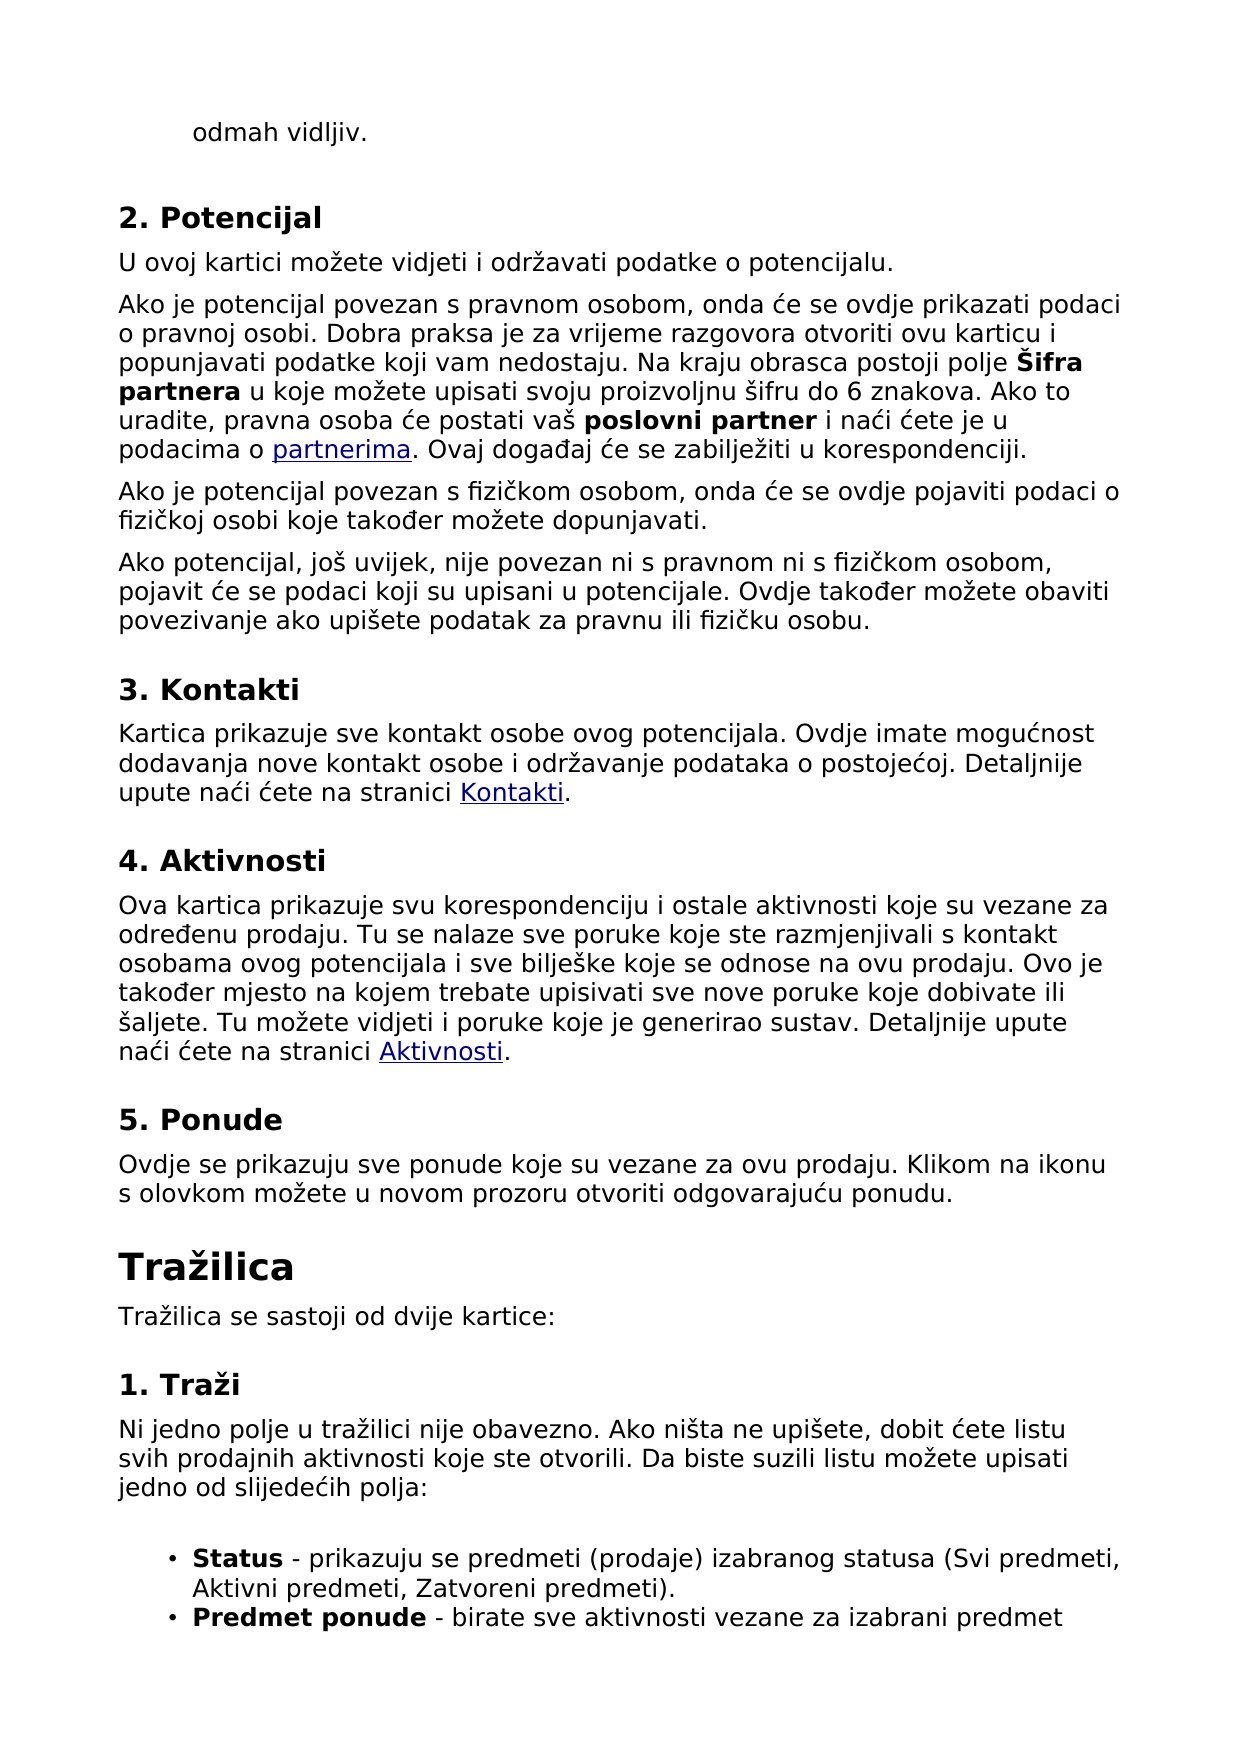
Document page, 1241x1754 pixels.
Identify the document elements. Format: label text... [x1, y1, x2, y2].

subtitle 5. Ponude [118, 1104, 1122, 1138]
text Tražilica se sastoji od dvije kartice: [118, 1302, 1122, 1331]
text U ovoj kartici možete vidjeti i održavati podatke o potencijalu. [118, 248, 1122, 277]
subtitle 4. Aktivnosti [118, 845, 1122, 879]
text Ako je potencijal povezan s pravnom osobom, onda će se ovdje prikazati podaci o pravnoj osobi. Dobra praksa je za vrijeme razgovora otvoriti ovu karticu i popunjavati podatke koji vam nedostaju. Na kraju obrasca postoji polje Šifra partnera u koje možete upisati svoju proizvoljnu šifru do 6 znakova. Ako to uradite, pravna osoba će postati vaš poslovni partner i naći ćete je u podacima o partnerima. Ovaj događaj će se zabilježiti u korespondenciji. [118, 290, 1122, 465]
text Ovdje se prikazuju sve ponude koje su vezane za ovu prodaju. Klikom na ikonu s olovkom možete u novom prozoru otvoriti odgovarajuću ponudu. [118, 1150, 1122, 1208]
subtitle 3. Kontakti [118, 673, 1122, 707]
text Ako potencijal, još uvijek, nije povezan ni s pravnom ni s fizičkom osobom, pojavit će se podaci koji su upisani u potencijale. Ovdje također možete obaviti povezivanje ako upišete podatak za pravnu ili fizičku osobu. [118, 548, 1122, 636]
text Ako je potencijal povezan s fizičkom osobom, onda će se ovdje pojaviti podaci o fizičkoj osobi koje također možete dopunjavati. [118, 477, 1122, 536]
subtitle Tražilica [118, 1246, 1122, 1289]
list Predmet ponude - birate sve aktivnosti vezane za izabrani predmet [177, 1603, 1122, 1632]
list Status - prikazuju se predmeti (prodaje) izabranog statusa (Svi predmeti, Aktivni predmeti, Zatvoreni predmeti). [177, 1545, 1122, 1603]
text Ni jedno polje u tražilici nije obavezno. Ako ništa ne upišete, dobit ćete listu svih prodajnih aktivnosti koje ste otvorili. Da biste suzili listu možete upisati jedno od slijedećih polja: [118, 1415, 1122, 1503]
list odmah vidljiv. [177, 118, 1122, 147]
text Kartica prikazuje sve kontakt osobe ovog potencijala. Ovdje imate mogućnost dodavanja nove kontakt osobe i održavanje podataka o postojećoj. Detaljnije upute naći ćete na stranici Kontakti. [118, 720, 1122, 807]
text Ova kartica prikazuje svu korespondenciju i ostale aktivnosti koje su vezane za određenu prodaju. Tu se nalaze sve poruke koje ste razmjenjivali s kontakt osobama ovog potencijala i sve bilješke koje se odnose na ovu prodaju. Ovo je također mjesto na kojem trebate upisivati sve nove poruke koje dobivate ili šaljete. Tu možete vidjeti i poruke koje je generirao sustav. Detaljnije upute naći ćete na stranici Aktivnosti. [118, 891, 1122, 1066]
subtitle 2. Potencijal [118, 202, 1122, 236]
subtitle 1. Traži [118, 1369, 1122, 1403]
